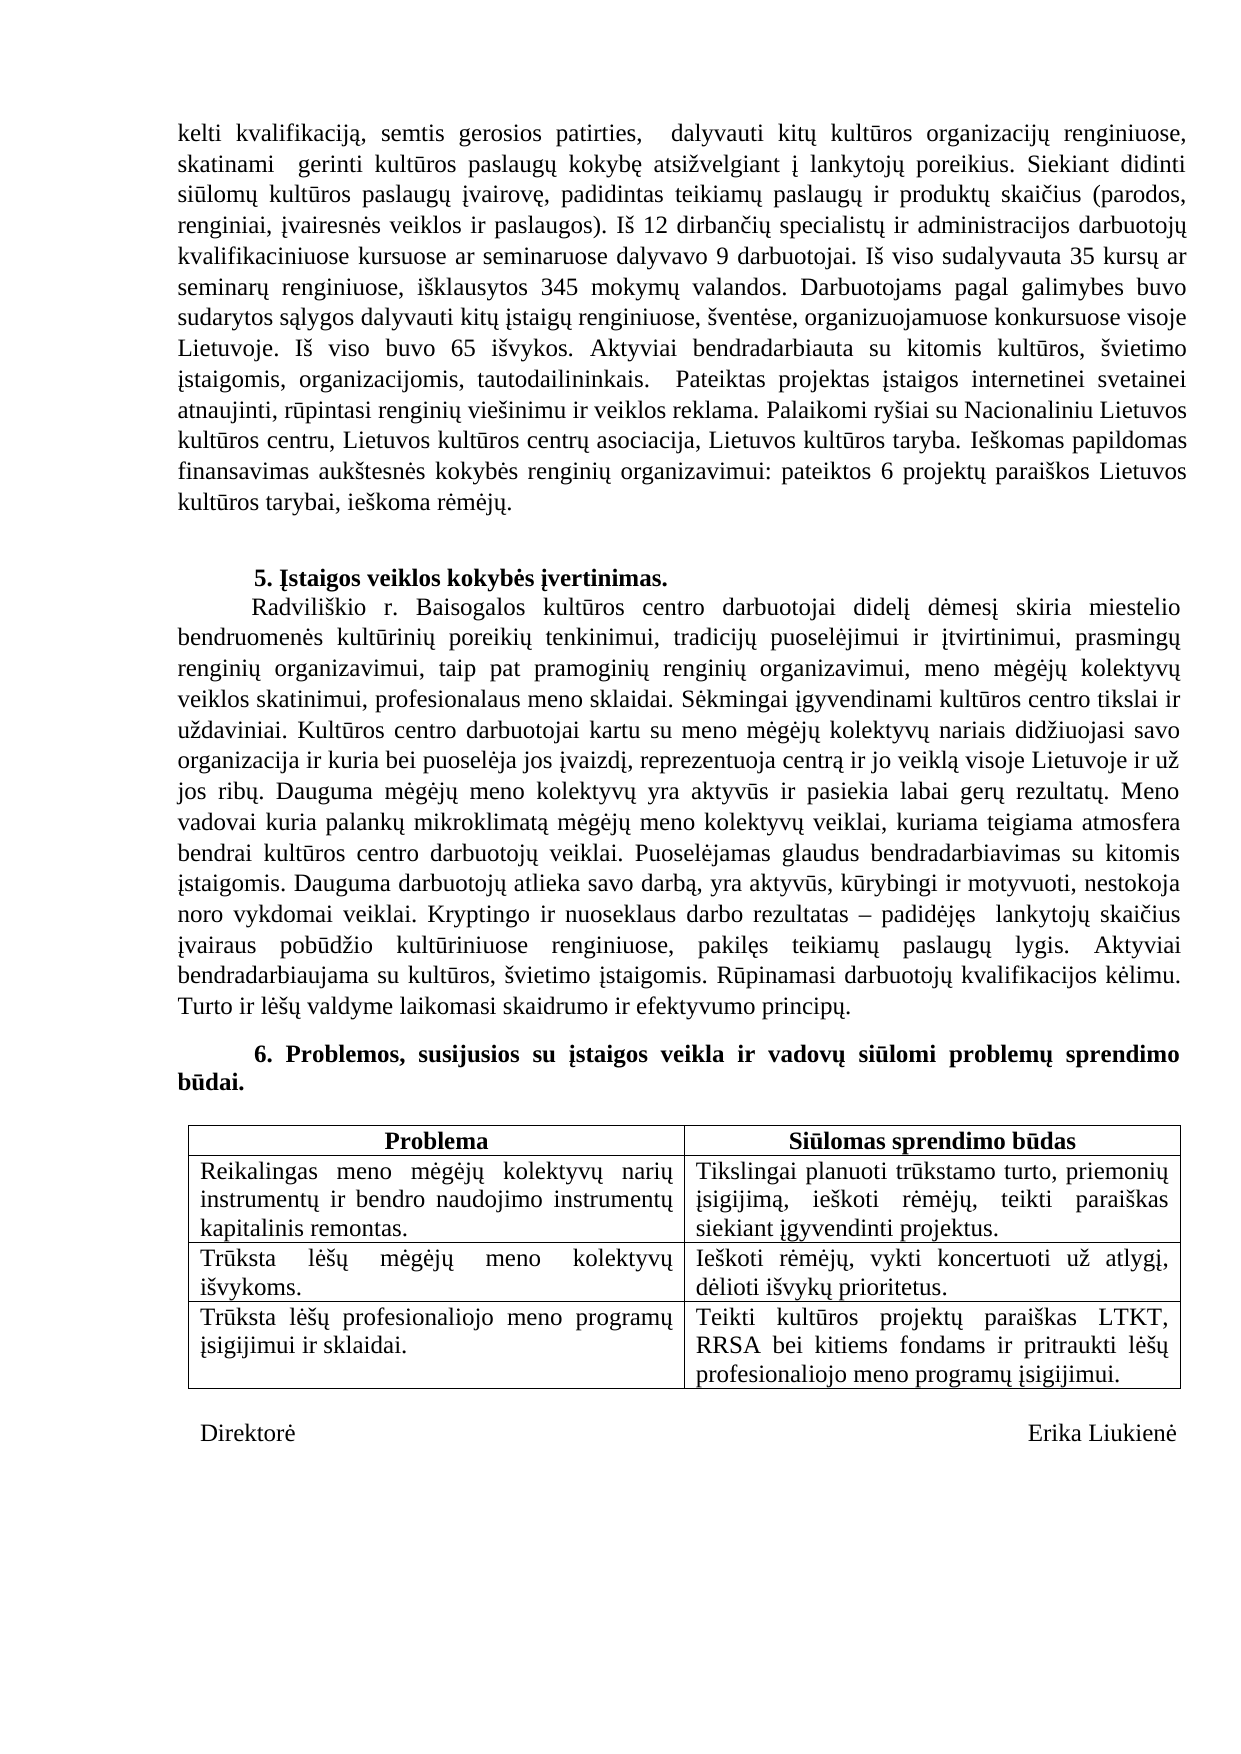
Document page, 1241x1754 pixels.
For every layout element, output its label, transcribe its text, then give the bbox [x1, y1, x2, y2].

table_header Erika Liukienė [712, 1418, 1188, 1446]
table_header Siūlomas sprendimo būdas [685, 1126, 1180, 1155]
text 5. Įstaigos veiklos kokybės įvertinimas. [177, 563, 1181, 592]
table_header Direktorė [189, 1418, 712, 1446]
table_cell Tikslingai planuoti trūkstamo turto, priemonių įsigijimą, ieškoti rėmėjų, teikti paraiškas siekiant įgyvendinti projektus. [685, 1156, 1180, 1242]
text 6. Problemos, susijusios su įstaigos veikla ir vadovų siūlomi problemų sprendimo būdai. [177, 1039, 1181, 1096]
table_cell Trūksta lėšų mėgėjų meno kolektyvų išvykoms. [189, 1243, 684, 1301]
table_cell Teikti kultūros projektų paraiškas LTKT, RRSA bei kitiems fondams ir pritraukti lėšų profesionaliojo meno programų įsigijimui. [685, 1302, 1180, 1388]
table_cell Ieškoti rėmėjų, vykti koncertuoti už atlygį, dėlioti išvykų prioritetus. [685, 1243, 1180, 1301]
table_header Problema [189, 1126, 684, 1155]
table_cell Reikalingas meno mėgėjų kolektyvų narių instrumentų ir bendro naudojimo instrumentų kapitalinis remontas. [189, 1156, 684, 1242]
text Radviliškio r. Baisogalos kultūros centro darbuotojai didelį dėmesį skiria miestelio bendruomenės kultūrinių poreikių tenkinimui, tradicijų puoselėjimui ir įtvirtinimui, prasmingų renginių organizavimui, taip pat pramoginių renginių organizavimui, meno mėgėjų kolektyvų veiklos skatinimui, profesionalaus meno sklaidai. Sėkmingai įgyvendinami kultūros centro tikslai ir uždaviniai. Kultūros centro darbuotojai kartu su meno mėgėjų kolektyvų nariais didžiuojasi savo organizacija ir kuria bei puoselėja jos įvaizdį, reprezentuoja centrą ir jo veiklą visoje Lietuvoje ir už jos ribų. Dauguma mėgėjų meno kolektyvų yra aktyvūs ir pasiekia labai gerų rezultatų. Meno vadovai kuria palankų mikroklimatą mėgėjų meno kolektyvų veiklai, kuriama teigiama atmosfera bendrai kultūros centro darbuotojų veiklai. Puoselėjamas glaudus bendradarbiavimas su kitomis įstaigomis. Dauguma darbuotojų atlieka savo darbą, yra aktyvūs, kūrybingi ir motyvuoti, nestokoja noro vykdomai veiklai. Kryptingo ir nuoseklaus darbo rezultatas – padidėjęs lankytojų skaičius įvairaus pobūdžio kultūriniuose renginiuose, pakilęs teikiamų paslaugų lygis. Aktyviai bendradarbiaujama su kultūros, švietimo įstaigomis. Rūpinamasi darbuotojų kvalifikacijos kėlimu. Turto ir lėšų valdyme laikomasi skaidrumo ir efektyvumo principų. [177, 592, 1181, 1020]
table_cell Trūksta lėšų profesionaliojo meno programų įsigijimui ir sklaidai. [189, 1302, 684, 1388]
text kelti kvalifikaciją, semtis gerosios patirties, dalyvauti kitų kultūros organizacijų renginiuose, skatinami gerinti kultūros paslaugų kokybę atsižvelgiant į lankytojų poreikius. Siekiant didinti siūlomų kultūros paslaugų įvairovę, padidintas teikiamų paslaugų ir produktų skaičius (parodos, renginiai, įvairesnės veiklos ir paslaugos). Iš 12 dirbančių specialistų ir administracijos darbuotojų kvalifikaciniuose kursuose ar seminaruose dalyvavo 9 darbuotojai. Iš viso sudalyvauta 35 kursų ar seminarų renginiuose, išklausytos 345 mokymų valandos. Darbuotojams pagal galimybes buvo sudarytos sąlygos dalyvauti kitų įstaigų renginiuose, šventėse, organizuojamuose konkursuose visoje Lietuvoje. Iš viso buvo 65 išvykos. Aktyviai bendradarbiauta su kitomis kultūros, švietimo įstaigomis, organizacijomis, tautodailininkais. Pateiktas projektas įstaigos internetinei svetainei atnaujinti, rūpintasi renginių viešinimu ir veiklos reklama. Palaikomi ryšiai su Nacionaliniu Lietuvos kultūros centru, Lietuvos kultūros centrų asociacija, Lietuvos kultūros taryba. Ieškomas papildomas finansavimas aukštesnės kokybės renginių organizavimui: pateiktos 6 projektų paraiškos Lietuvos kultūros tarybai, ieškoma rėmėjų. [177, 118, 1187, 516]
